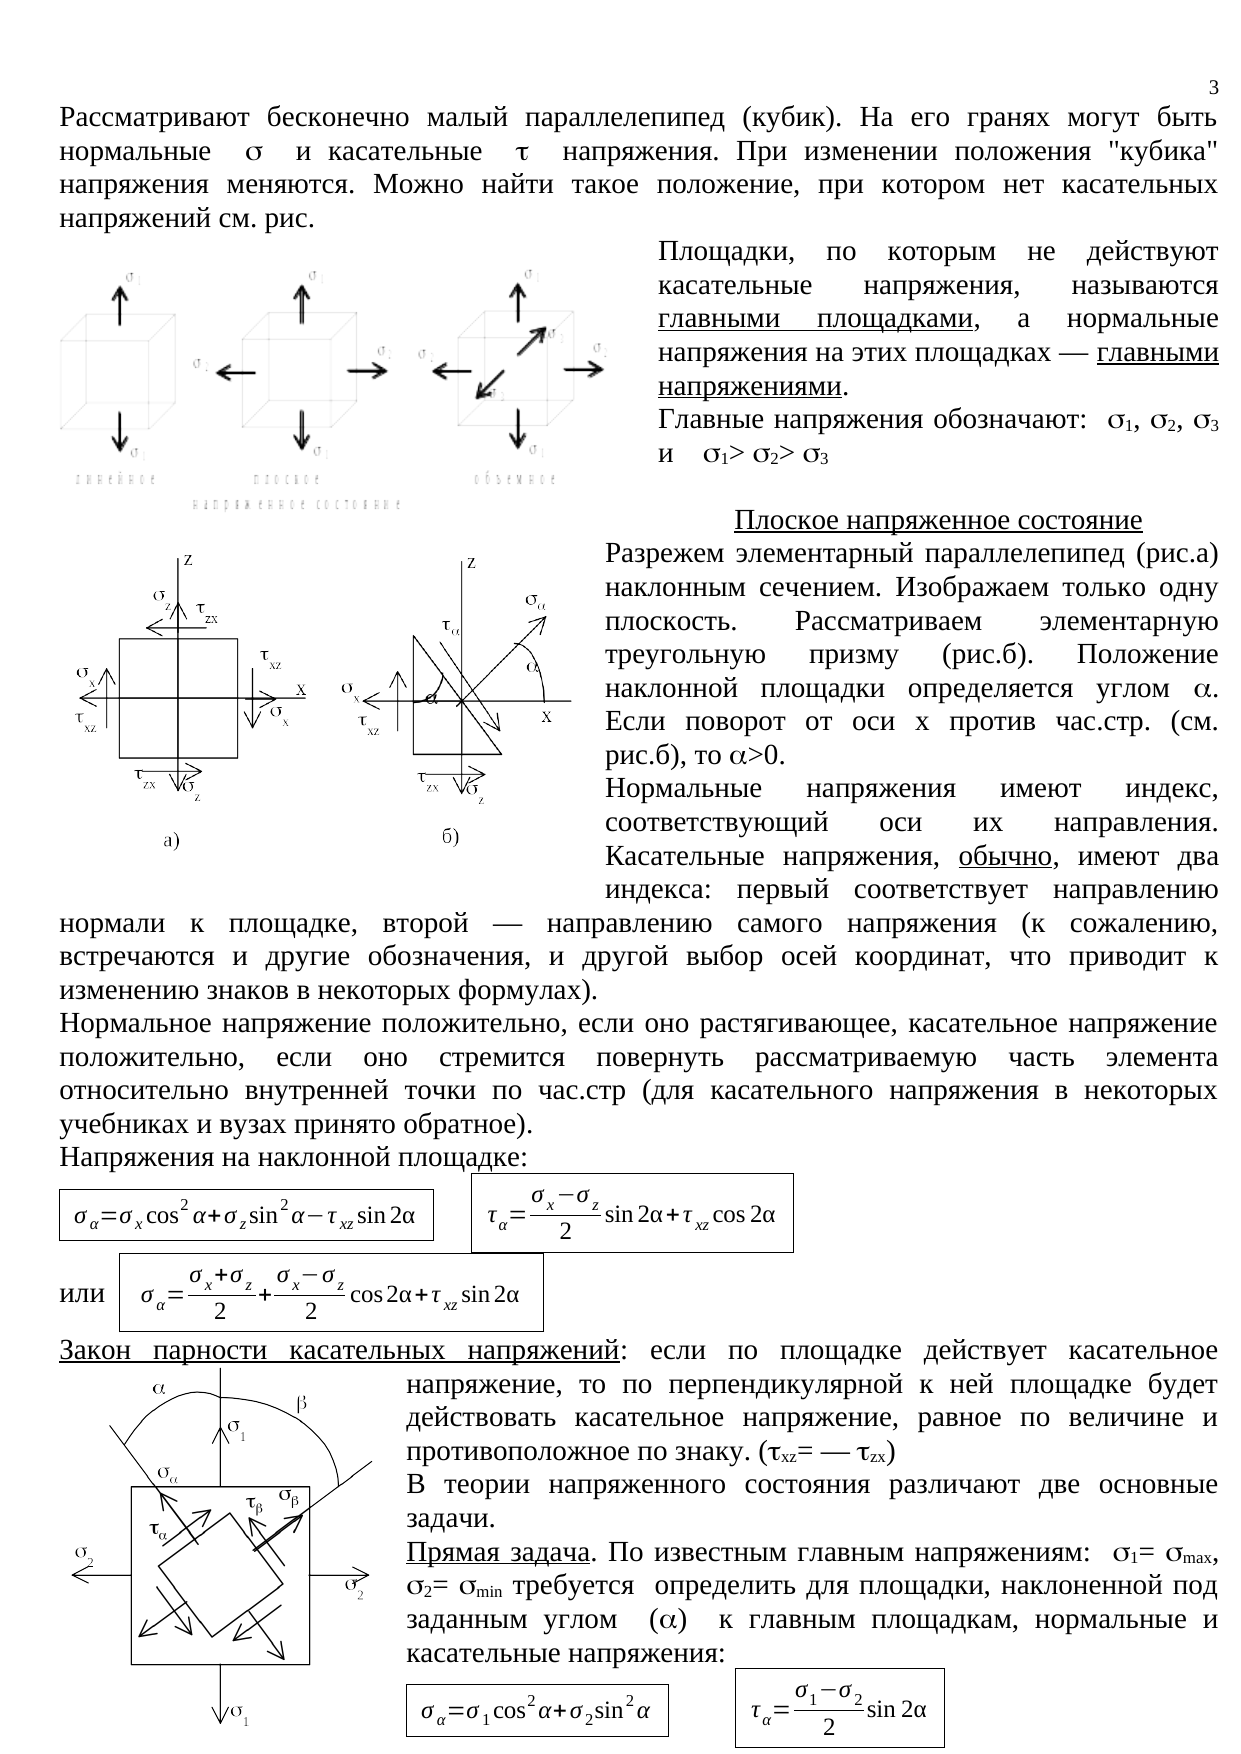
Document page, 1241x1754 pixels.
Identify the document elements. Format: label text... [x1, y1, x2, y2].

text или [59, 1253, 119, 1332]
text Прямая задача. По известным главным напряжениям: 1= max, 2= min требуется определить для площадки, наклоненной под заданным углом () к главным площадкам, нормальные и касательные напряжения: [388, 1534, 1219, 1668]
text [143, 1467, 219, 1486]
text или [120, 1254, 543, 1331]
text или [544, 1253, 1219, 1332]
text Рассматривают бесконечно малый параллелепипед (кубик). На его гранях могут быть нормальные  и касательные  напряжения. При изменении положения "кубика" напряжения меняются. Можно найти такое положение, при котором нет касательных напряжений см. рис. [59, 99, 1219, 233]
text Площадки, по которым не действуют касательные напряжения, называются главными площадками, а нормальные напряжения на этих площадках — главными напряжениями. [59, 233, 1219, 401]
text Нормальные напряжения имеют индекс, соответствующий оси их направления. Касательные напряжения, обычно, имеют два индекса: первый соответствует направлению нормали к площадке, второй — направлению самого напряжения (к сожалению, встречаются и другие обозначения, и другой выбор осей координат, что приводит к изменению знаков в некоторых формулах). [59, 771, 1219, 1005]
text Разрежем элементарный параллелепипед (рис.а) наклонным сечением. Изображаем только одну плоскость. Рассматриваем элементарную треугольную призму (рис.б). Положение наклонной площадки определяется углом . Если поворот от оси x против час.стр. (см. рис.б), то >0. [59, 536, 1219, 771]
text Закон парности касательных напряжений: если по площадке действует касательное напряжение, то по перпендикулярной к ней площадке будет действовать касательное напряжение, равное по величине и противоположное по знаку. (xz= — zx) [59, 1332, 1219, 1467]
text [59, 1467, 153, 1534]
text Напряжения на наклонной площадке: [59, 1139, 1219, 1173]
text [221, 1534, 387, 1668]
text [311, 1467, 387, 1534]
text [221, 1467, 337, 1505]
text Нормальное напряжение положительно, если оно растягивающее, касательное напряжение положительно, если оно стремится повернуть рассматриваемую часть элемента относительно внутренней точки по час.стр (для касательного напряжения в некоторых учебниках и вузах принято обратное). [59, 1005, 1219, 1139]
text [59, 1534, 219, 1668]
text Главные напряжения обозначают: 1, 2, 3 и 1> 2> 3 [59, 401, 1219, 468]
text Плоское напряженное состояние [59, 502, 1219, 536]
text В теории напряженного состояния различают две основные задачи. [388, 1467, 1219, 1534]
